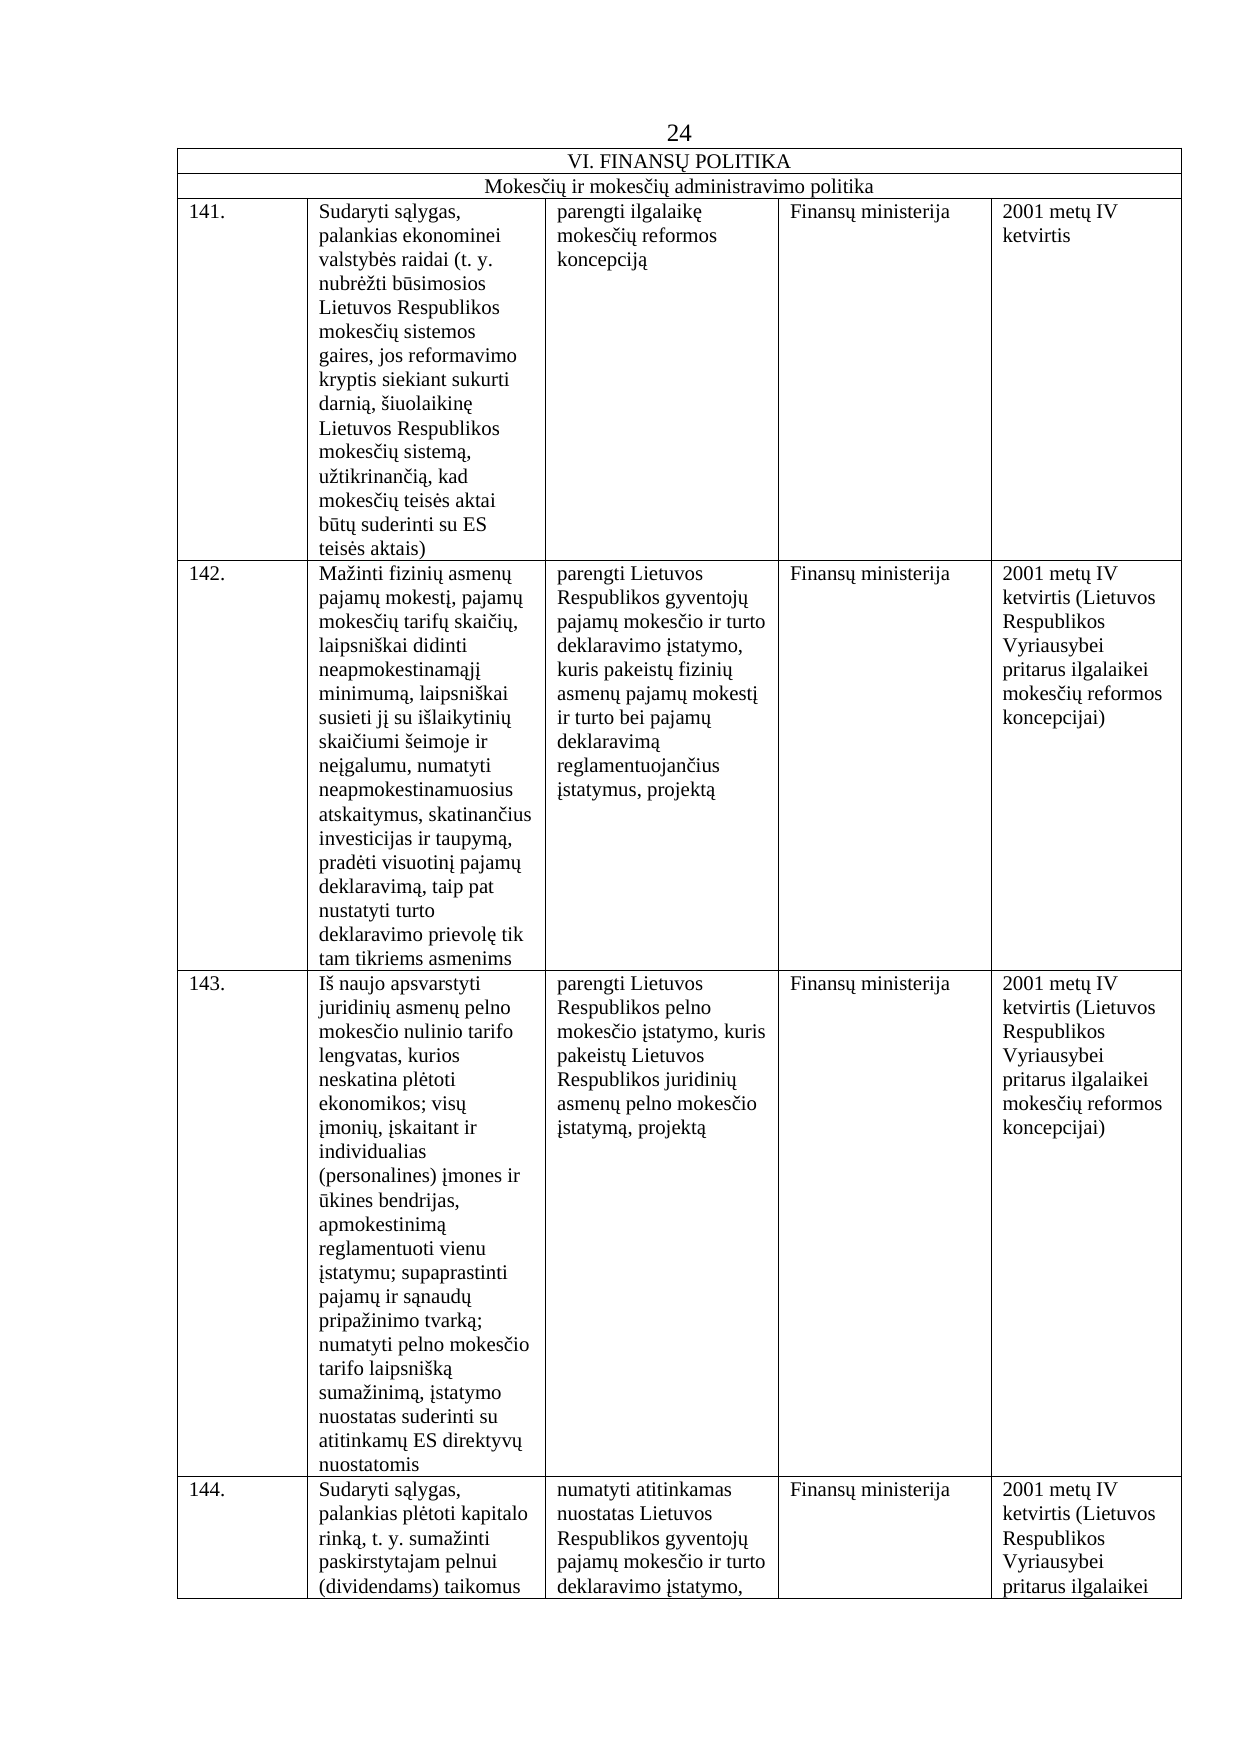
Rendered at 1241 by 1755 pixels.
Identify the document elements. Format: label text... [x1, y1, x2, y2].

table_cell Sudaryti sąlygas, palankias plėtoti kapitalo rinką, t. y. sumažinti paskirstytajam pelnui (dividendams) taikomus [308, 1477, 545, 1598]
table_cell Mokesčių ir mokesčių administravimo politika [178, 174, 1181, 198]
table_cell 2001 metų IV ketvirtis [992, 199, 1181, 560]
table_cell Finansų ministerija [779, 561, 991, 970]
table_cell Mažinti fizinių asmenų pajamų mokestį, pajamų mokesčių tarifų skaičių, laipsniškai didinti neapmokestinamąjį minimumą, laipsniškai susieti jį su išlaikytinių skaičiumi šeimoje ir neįgalumu, numatyti neapmokestinamuosius atskaitymus, skatinančius investicijas ir taupymą, pradėti visuotinį pajamų deklaravimą, taip pat nustatyti turto deklaravimo prievolę tik tam tikriems asmenims [308, 561, 545, 970]
table_cell numatyti atitinkamas nuostatas Lietuvos Respublikos gyventojų pajamų mokesčio ir turto deklaravimo įstatymo, [546, 1477, 778, 1598]
table_cell 2001 metų IV ketvirtis (Lietuvos Respublikos Vyriausybei pritarus ilgalaikei mokesčių reformos koncepcijai) [992, 561, 1181, 970]
table_cell VI. FINANSŲ POLITIKA [178, 149, 1181, 173]
table_cell Iš naujo apsvarstyti juridinių asmenų pelno mokesčio nulinio tarifo lengvatas, kurios neskatina plėtoti ekonomikos; visų įmonių, įskaitant ir individualias (personalines) įmones ir ūkines bendrijas, apmokestinimą reglamentuoti vienu įstatymu; supaprastinti pajamų ir sąnaudų pripažinimo tvarką; numatyti pelno mokesčio tarifo laipsnišką sumažinimą, įstatymo nuostatas suderinti su atitinkamų ES direktyvų nuostatomis [308, 971, 545, 1476]
table_cell Finansų ministerija [779, 971, 991, 1476]
table_cell 2001 metų IV ketvirtis (Lietuvos Respublikos Vyriausybei pritarus ilgalaikei mokesčių reformos koncepcijai) [992, 971, 1181, 1476]
table_cell 2001 metų IV ketvirtis (Lietuvos Respublikos Vyriausybei pritarus ilgalaikei [992, 1477, 1181, 1598]
table_cell Sudaryti sąlygas, palankias ekonominei valstybės raidai (t. y. nubrėžti būsimosios Lietuvos Respublikos mokesčių sistemos gaires, jos reformavimo kryptis siekiant sukurti darnią, šiuolaikinę Lietuvos Respublikos mokesčių sistemą, užtikrinančią, kad mokesčių teisės aktai būtų suderinti su ES teisės aktais) [308, 199, 545, 560]
table_cell 141. [178, 199, 307, 560]
table_cell 142. [178, 561, 307, 970]
table_cell 143. [178, 971, 307, 1476]
table_cell Finansų ministerija [779, 199, 991, 560]
table_cell parengti Lietuvos Respublikos pelno mokesčio įstatymo, kuris pakeistų Lietuvos Respublikos juridinių asmenų pelno mokesčio įstatymą, projektą [546, 971, 778, 1476]
table_cell parengti ilgalaikę mokesčių reformos koncepciją [546, 199, 778, 560]
table_cell parengti Lietuvos Respublikos gyventojų pajamų mokesčio ir turto deklaravimo įstatymo, kuris pakeistų fizinių asmenų pajamų mokestį ir turto bei pajamų deklaravimą reglamentuojančius įstatymus, projektą [546, 561, 778, 970]
table_cell Finansų ministerija [779, 1477, 991, 1598]
table_cell 144. [178, 1477, 307, 1598]
